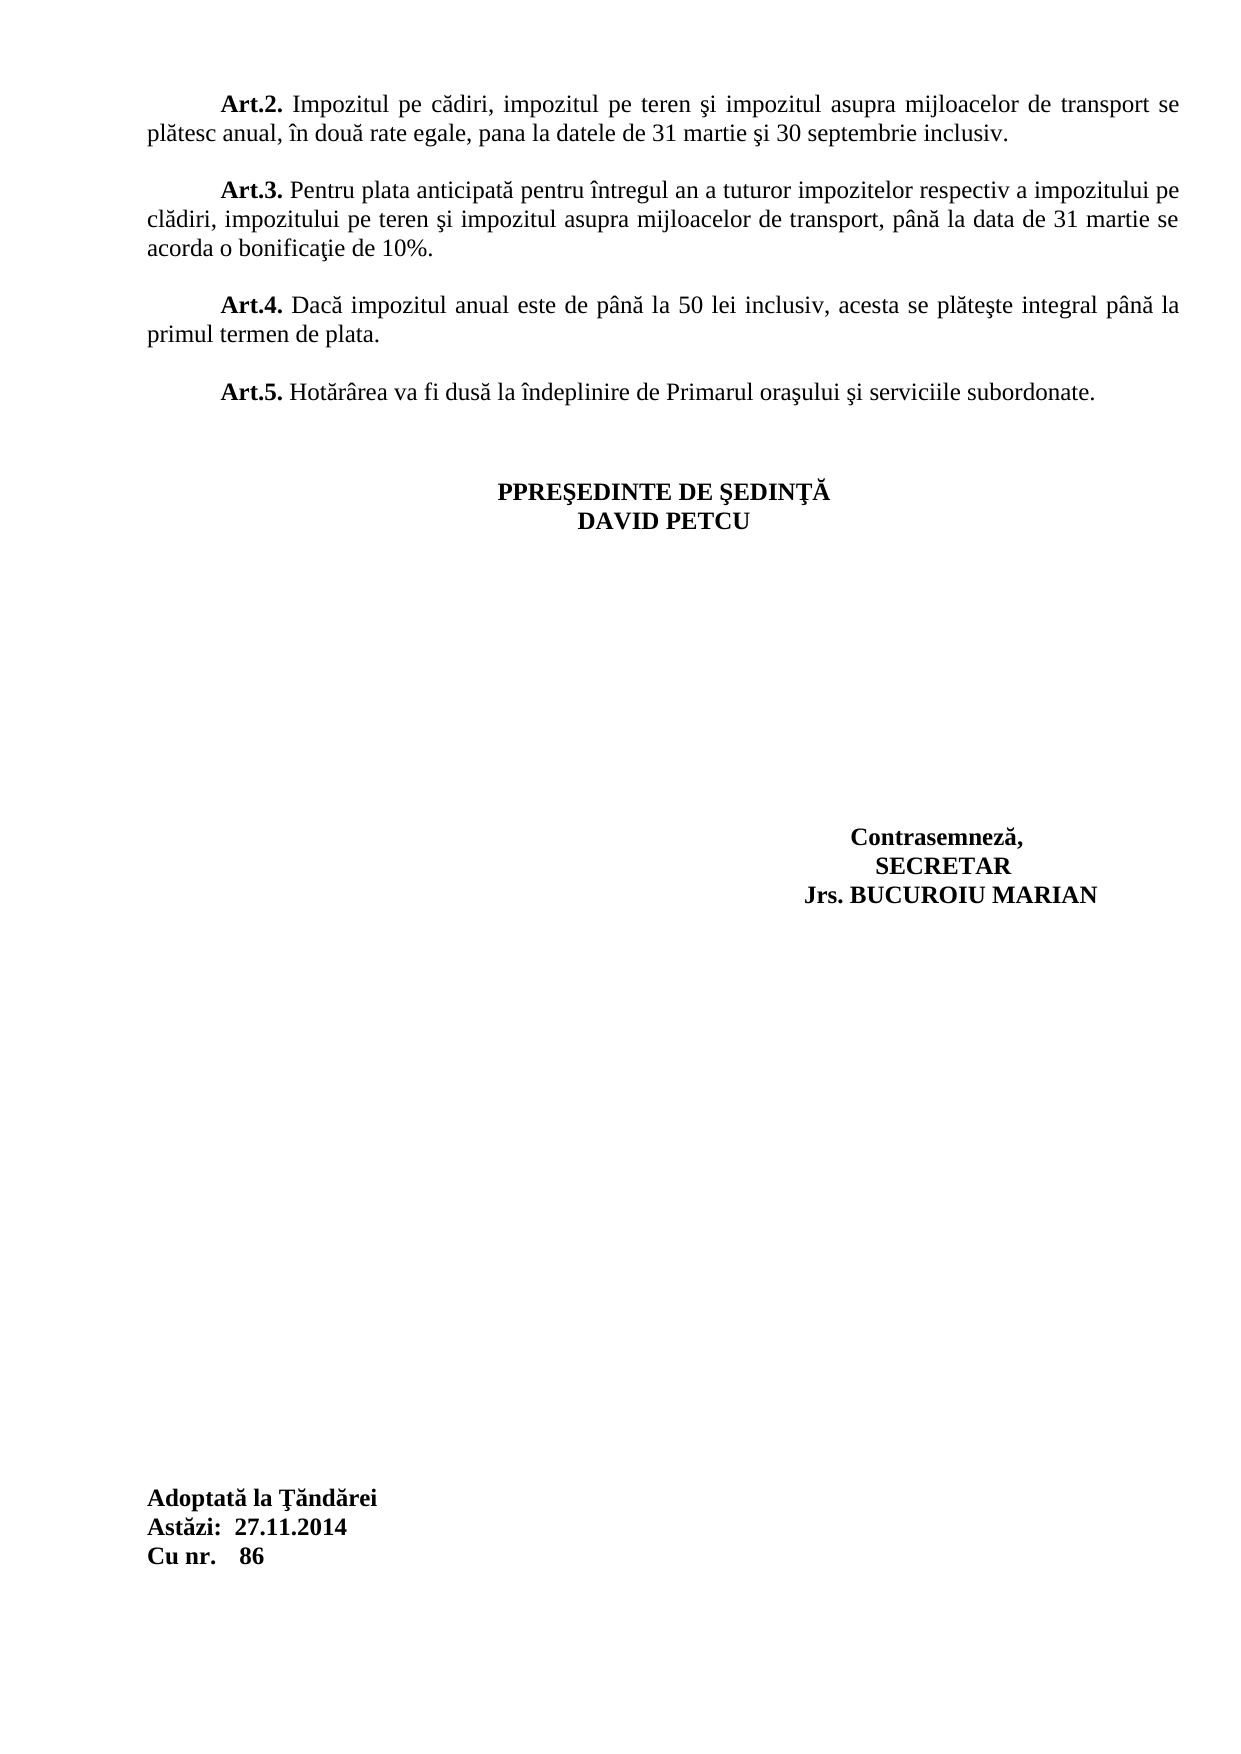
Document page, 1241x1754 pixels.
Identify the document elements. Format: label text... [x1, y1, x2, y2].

text PPREŞEDINTE DE ŞEDINŢĂ [147, 477, 1181, 506]
list Art.3. Pentru plata anticipată pentru întregul an a tuturor impozitelor respectiv a impozitului pe clădiri, impozitului pe teren şi impozitul asupra mijloacelor de transport, până la data de 31 martie se acorda o bonificaţie de 10%. [147, 175, 1181, 262]
text Astăzi: 27.11.2014 [147, 1512, 1181, 1541]
text SECRETAR [220, 851, 1181, 880]
text Jrs. BUCUROIU MARIAN [735, 880, 1181, 908]
text Art.5. Hotărârea va fi dusă la îndeplinire de Primarul oraşului şi serviciile subordonate. [147, 377, 1181, 405]
text Cu nr. 86 [147, 1541, 1181, 1570]
text DAVID PETCU [147, 506, 1181, 535]
text Adoptată la Ţăndărei [147, 1483, 1181, 1512]
text Contrasemneză, [220, 822, 1181, 851]
list Art.2. Impozitul pe cădiri, impozitul pe teren şi impozitul asupra mijloacelor de transport se plătesc anual, în două rate egale, pana la datele de 31 martie şi 30 septembrie inclusiv. [147, 89, 1181, 147]
text Art.4. Dacă impozitul anual este de până la 50 lei inclusiv, acesta se plăteşte integral până la primul termen de plata. [147, 290, 1181, 348]
